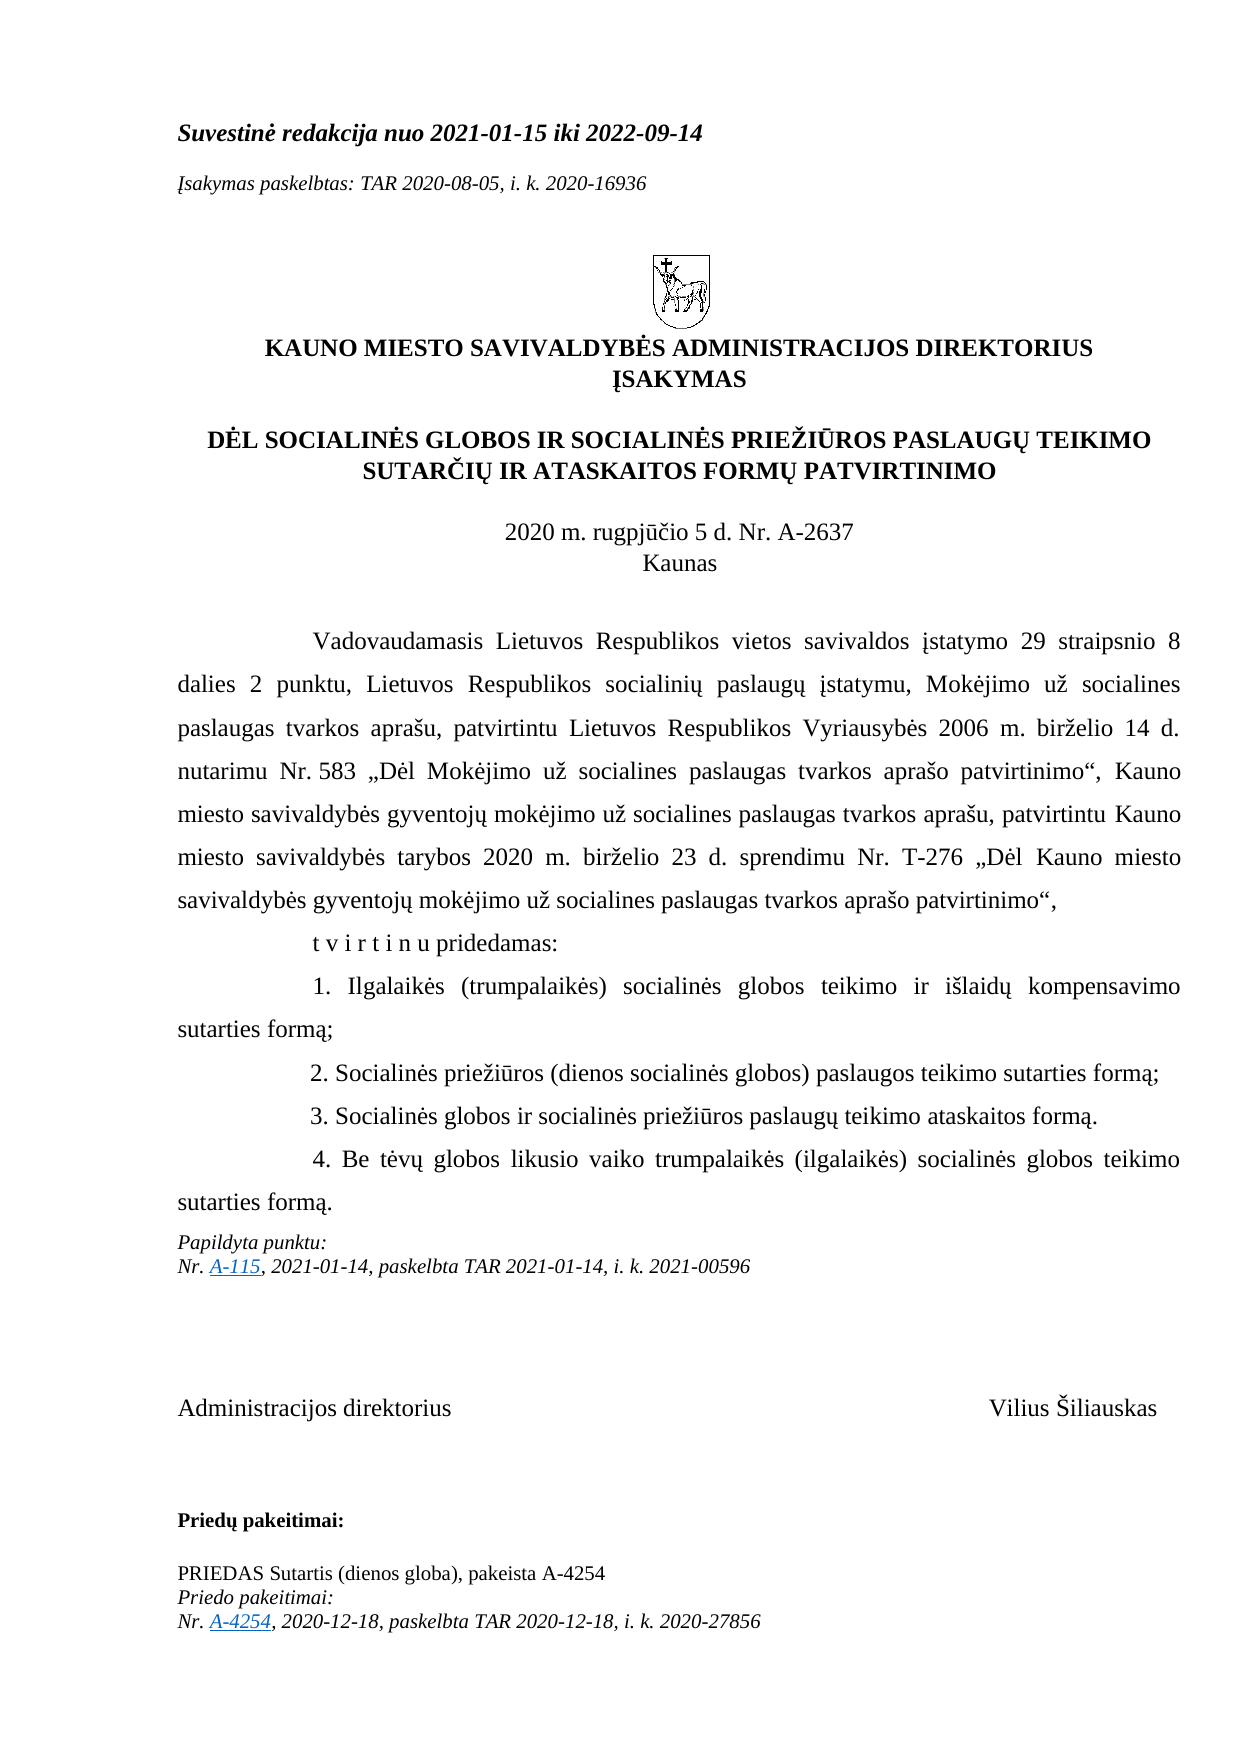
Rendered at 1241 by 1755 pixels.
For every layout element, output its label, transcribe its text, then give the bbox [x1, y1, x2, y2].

text DĖL SOCIALINĖS GLOBOS IR SOCIALINĖS PRIEŽIŪROS PASLAUGŲ TEIKIMO SUTARČIŲ IR ATASKAITOS FORMŲ PATVIRTINIMO [178, 425, 1181, 485]
text 4. Be tėvų globos likusio vaiko trumpalaikės (ilgalaikės) socialinės globos teikimo sutarties formą. [177, 1144, 1181, 1216]
text Įsakymas paskelbtas: TAR 2020-08-05, i. k. 2020-16936 [177, 171, 1181, 195]
text Papildyta punktu: [177, 1230, 1181, 1254]
text 2020 m. rugpjūčio 5 d. Nr. A-2637 [177, 517, 1181, 546]
text Priedo pakeitimai: [177, 1585, 1181, 1609]
text ĮSAKYMAS [177, 364, 1181, 393]
text PRIEDAS Sutartis (dienos globa), pakeista A-4254 [177, 1561, 1181, 1585]
text 1. Ilgalaikės (trumpalaikės) socialinės globos teikimo ir išlaidų kompensavimo sutarties formą; [177, 971, 1181, 1043]
text Vadovaudamasis Lietuvos Respublikos vietos savivaldos įstatymo 29 straipsnio 8 dalies 2 punktu, Lietuvos Respublikos socialinių paslaugų įstatymu, Mokėjimo už socialines paslaugas tvarkos aprašu, patvirtintu Lietuvos Respublikos Vyriausybės 2006 m. birželio 14 d. nutarimu Nr. 583 „Dėl Mokėjimo už socialines paslaugas tvarkos aprašo patvirtinimo“, Kauno miesto savivaldybės gyventojų mokėjimo už socialines paslaugas tvarkos aprašu, patvirtintu Kauno miesto savivaldybės tarybos 2020 m. birželio 23 d. sprendimu Nr. T-276 „Dėl Kauno miesto savivaldybės gyventojų mokėjimo už socialines paslaugas tvarkos aprašo patvirtinimo“, [177, 626, 1181, 914]
text 3. Socialinės globos ir socialinės priežiūros paslaugų teikimo ataskaitos formą. [310, 1101, 1181, 1129]
text KAUNO MIESTO SAVIVALDYBĖS ADMINISTRACIJOS DIREKTORIUS [177, 333, 1181, 362]
text 2. Socialinės priežiūros (dienos socialinės globos) paslaugos teikimo sutarties formą; [310, 1058, 1181, 1086]
text Administracijos direktorius Vilius Šiliauskas [177, 1393, 1181, 1422]
text Priedų pakeitimai: [177, 1508, 1181, 1532]
text Suvestinė redakcija nuo 2021-01-15 iki 2022-09-14 [177, 118, 1181, 147]
text t v i r t i n u pridedamas: [177, 928, 1181, 957]
text Nr. A-4254, 2020-12-18, paskelbta TAR 2020-12-18, i. k. 2020-27856 [177, 1609, 1181, 1633]
text Nr. A-115, 2021-01-14, paskelbta TAR 2021-01-14, i. k. 2021-00596 [177, 1254, 1181, 1278]
text Kaunas [178, 548, 1181, 577]
